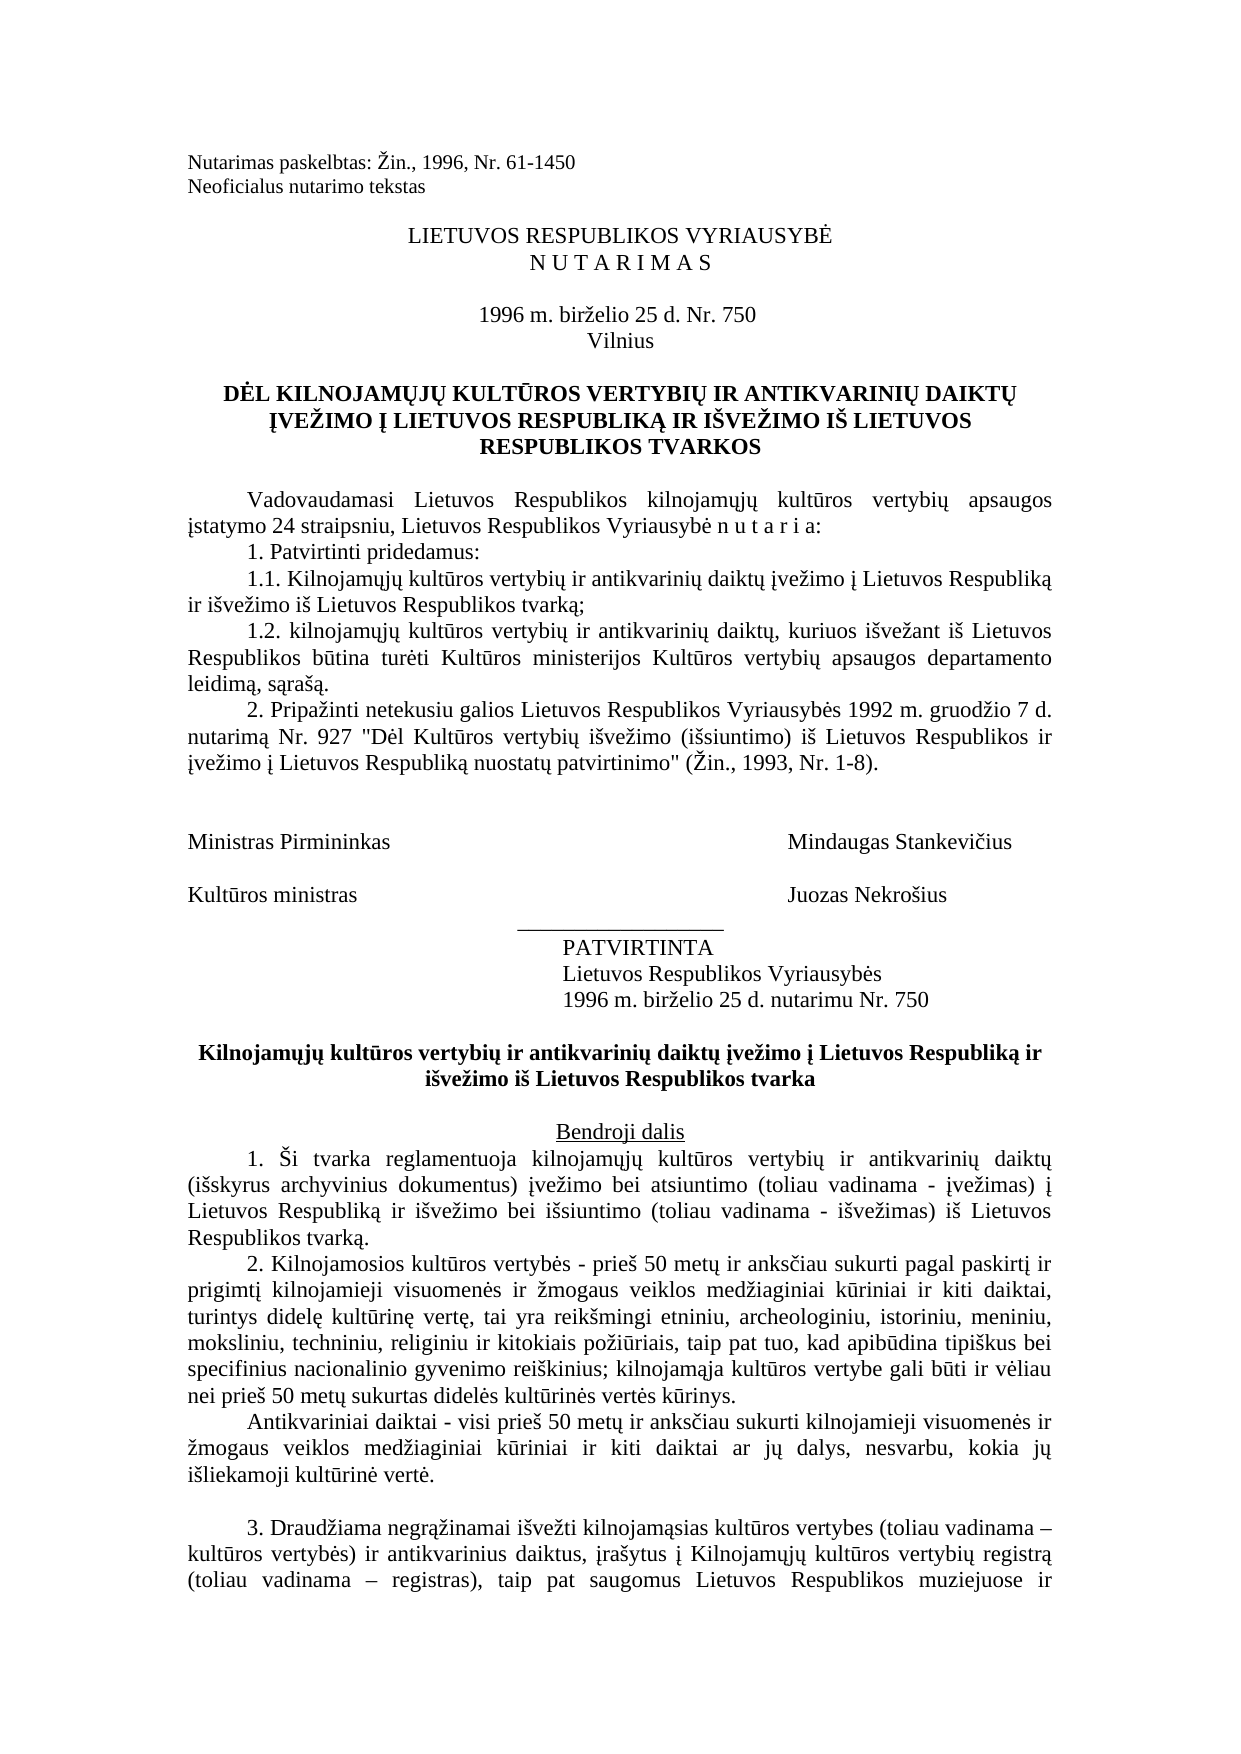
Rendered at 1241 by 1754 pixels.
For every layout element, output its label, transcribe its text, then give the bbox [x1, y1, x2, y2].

text 1. Patvirtinti pridedamus: [187, 538, 1053, 565]
text Neoficialus nutarimo tekstas [187, 174, 1053, 198]
subtitle Bendroji dalis [187, 1118, 1053, 1144]
text Antikvariniai daiktai - visi prieš 50 metų ir anksčiau sukurti kilnojamieji visuomenės ir žmogaus veiklos medžiaginiai kūriniai ir kiti daiktai ar jų dalys, nesvarbu, kokia jų išliekamoji kultūrinė vertė. [187, 1408, 1053, 1487]
text PATVIRTINTA [487, 934, 1053, 960]
text 1996 m. birželio 25 d. nutarimu Nr. 750 [487, 986, 1053, 1013]
text LIETUVOS RESPUBLIKOS VYRIAUSYBĖ [187, 222, 1053, 248]
text Kultūros ministras Juozas Nekrošius [187, 881, 1053, 907]
text DĖL KILNOJAMŲJŲ KULTŪROS VERTYBIŲ IR ANTIKVARINIŲ DAIKTŲ ĮVEŽIMO Į LIETUVOS RESPUBLIKĄ IR IŠVEŽIMO IŠ LIETUVOS RESPUBLIKOS TVARKOS [187, 380, 1053, 459]
text Nutarimas paskelbtas: Žin., 1996, Nr. 61-1450 [187, 150, 1053, 174]
text N U T A R I M A S [187, 248, 1053, 275]
text 3. Draudžiama negrąžinamai išvežti kilnojamąsias kultūros vertybes (toliau vadinama – kultūros vertybės) ir antikvarinius daiktus, įrašytus į Kilnojamųjų kultūros vertybių registrą (toliau vadinama – registras), taip pat saugomus Lietuvos Respublikos muziejuose ir [187, 1513, 1053, 1593]
text Vilnius [187, 328, 1053, 354]
text __________________ [187, 907, 1053, 934]
text 2. Kilnojamosios kultūros vertybės - prieš 50 metų ir anksčiau sukurti pagal paskirtį ir prigimtį kilnojamieji visuomenės ir žmogaus veiklos medžiaginiai kūriniai ir kiti daiktai, turintys didelę kultūrinę vertę, tai yra reikšmingi etniniu, archeologiniu, istoriniu, meniniu, moksliniu, techniniu, religiniu ir kitokiais požiūriais, taip pat tuo, kad apibūdina tipiškus bei specifinius nacionalinio gyvenimo reiškinius; kilnojamąja kultūros vertybe gali būti ir vėliau nei prieš 50 metų sukurtas didelės kultūrinės vertės kūrinys. [187, 1250, 1053, 1408]
text Vadovaudamasi Lietuvos Respublikos kilnojamųjų kultūros vertybių apsaugos įstatymo 24 straipsniu, Lietuvos Respublikos Vyriausybė n u t a r i a: [187, 486, 1053, 538]
text 1.2. kilnojamųjų kultūros vertybių ir antikvarinių daiktų, kuriuos išvežant iš Lietuvos Respublikos būtina turėti Kultūros ministerijos Kultūros vertybių apsaugos departamento leidimą, sąrašą. [187, 617, 1053, 697]
text 1996 m. birželio 25 d. Nr. 750 [187, 301, 1053, 328]
text 1. Ši tvarka reglamentuoja kilnojamųjų kultūros vertybių ir antikvarinių daiktų (išskyrus archyvinius dokumentus) įvežimo bei atsiuntimo (toliau vadinama - įvežimas) į Lietuvos Respubliką ir išvežimo bei išsiuntimo (toliau vadinama - išvežimas) iš Lietuvos Respublikos tvarką. [187, 1144, 1053, 1250]
text 2. Pripažinti netekusiu galios Lietuvos Respublikos Vyriausybės 1992 m. gruodžio 7 d. nutarimą Nr. 927 "Dėl Kultūros vertybių išvežimo (išsiuntimo) iš Lietuvos Respublikos ir įvežimo į Lietuvos Respubliką nuostatų patvirtinimo" (Žin., 1993, Nr. 1-8). [187, 697, 1053, 776]
text Lietuvos Respublikos Vyriausybės [487, 960, 1053, 986]
text 1.1. Kilnojamųjų kultūros vertybių ir antikvarinių daiktų įvežimo į Lietuvos Respubliką ir išvežimo iš Lietuvos Respublikos tvarką; [187, 565, 1053, 617]
text Ministras Pirmininkas Mindaugas Stankevičius [187, 828, 1053, 855]
text Kilnojamųjų kultūros vertybių ir antikvarinių daiktų įvežimo į Lietuvos Respubliką ir išvežimo iš Lietuvos Respublikos tvarka [187, 1039, 1053, 1092]
